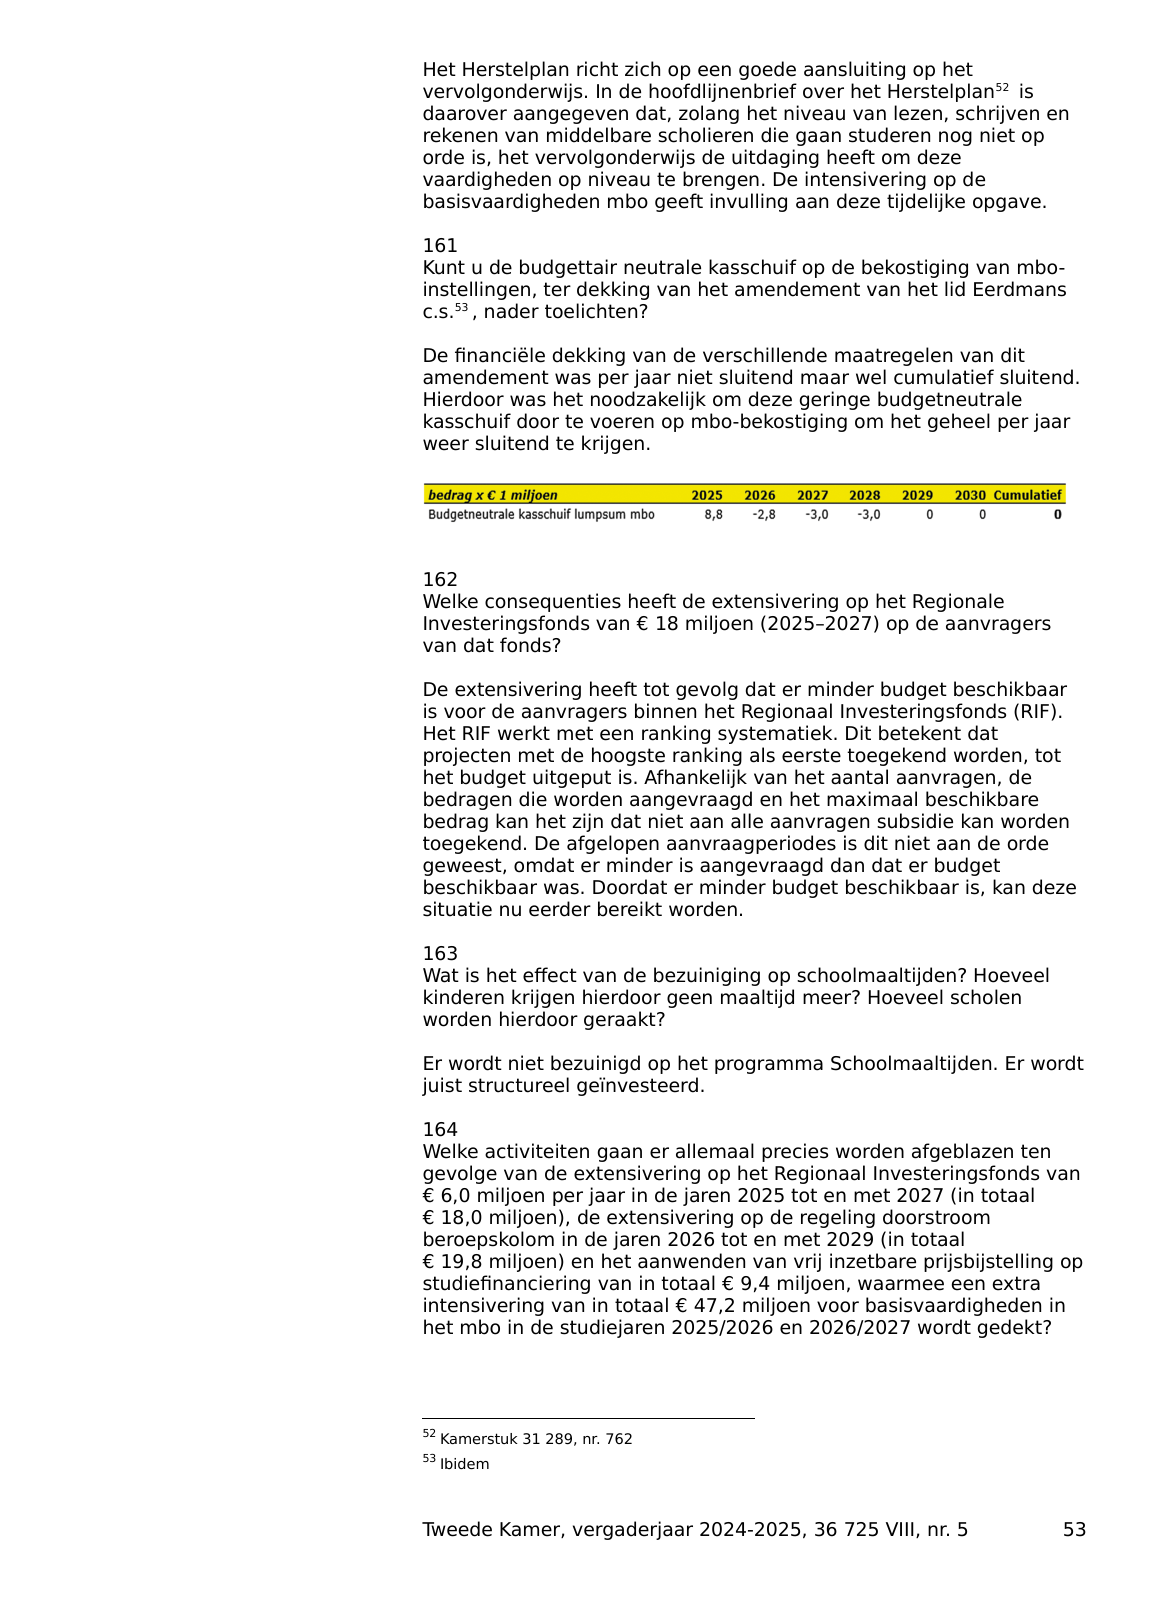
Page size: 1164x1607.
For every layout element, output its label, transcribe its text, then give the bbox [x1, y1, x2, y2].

text Wat is het effect van de bezuiniging op schoolmaaltijden? Hoeveel kinderen krijgen hierdoor geen maaltijd meer? Hoeveel scholen worden hierdoor geraakt? [422, 965, 1087, 1031]
text 161 [422, 235, 1087, 257]
text Er wordt niet bezuinigd op het programma Schoolmaaltijden. Er wordt juist structureel geïnvesteerd. [422, 1053, 1087, 1097]
text Het Herstelplan richt zich op een goede aansluiting op het vervolgonderwijs. In de hoofdlijnenbrief over het Herstelplan is daarover aangegeven dat, zolang het niveau van lezen, schrijven en rekenen van middelbare scholieren die gaan studeren nog niet op orde is, het vervolgonderwijs de uitdaging heeft om deze vaardigheden op niveau te brengen. De intensivering op de basisvaardigheden mbo geeft invulling aan deze tijdelijke opgave. [422, 59, 1087, 213]
text 162 [422, 569, 1087, 591]
text 164 [422, 1119, 1087, 1141]
text De financiële dekking van de verschillende maatregelen van dit amendement was per jaar niet sluitend maar wel cumulatief sluitend. Hierdoor was het noodzakelijk om deze geringe budgetneutrale kasschuif door te voeren op mbo-bekostiging om het geheel per jaar weer sluitend te krijgen. [422, 345, 1087, 455]
text De extensivering heeft tot gevolg dat er minder budget beschikbaar is voor de aanvragers binnen het Regionaal Investeringsfonds (RIF). Het RIF werkt met een ranking systematiek. Dit betekent dat projecten met de hoogste ranking als eerste toegekend worden, tot het budget uitgeput is. Afhankelijk van het aantal aanvragen, de bedragen die worden aangevraagd en het maximaal beschikbare bedrag kan het zijn dat niet aan alle aanvragen subsidie kan worden toegekend. De afgelopen aanvraagperiodes is dit niet aan de orde geweest, omdat er minder is aangevraagd dan dat er budget beschikbaar was. Doordat er minder budget beschikbaar is, kan deze situatie nu eerder bereikt worden. [422, 679, 1087, 921]
picture [422, 477, 1072, 525]
text Welke consequenties heeft de extensivering op het Regionale Investeringsfonds van € 18 miljoen (2025–2027) op de aanvragers van dat fonds? [422, 591, 1087, 657]
text Welke activiteiten gaan er allemaal precies worden afgeblazen ten gevolge van de extensivering op het Regionaal Investeringsfonds van € 6,0 miljoen per jaar in de jaren 2025 tot en met 2027 (in totaal € 18,0 miljoen), de extensivering op de regeling doorstroom beroepskolom in de jaren 2026 tot en met 2029 (in totaal € 19,8 miljoen) en het aanwenden van vrij inzetbare prijsbijstelling op studiefinanciering van in totaal € 9,4 miljoen, waarmee een extra intensivering van in totaal € 47,2 miljoen voor basisvaardigheden in het mbo in de studiejaren 2025/2026 en 2026/2027 wordt gedekt? [422, 1141, 1087, 1339]
text 163 [422, 943, 1087, 965]
text Kunt u de budgettair neutrale kasschuif op de bekostiging van mbo-instellingen, ter dekking van het amendement van het lid Eerdmans c.s., nader toelichten? [422, 257, 1087, 323]
text Ibidem [422, 1452, 1087, 1474]
text Kamerstuk 31 289, nr. 762 [422, 1427, 1087, 1449]
